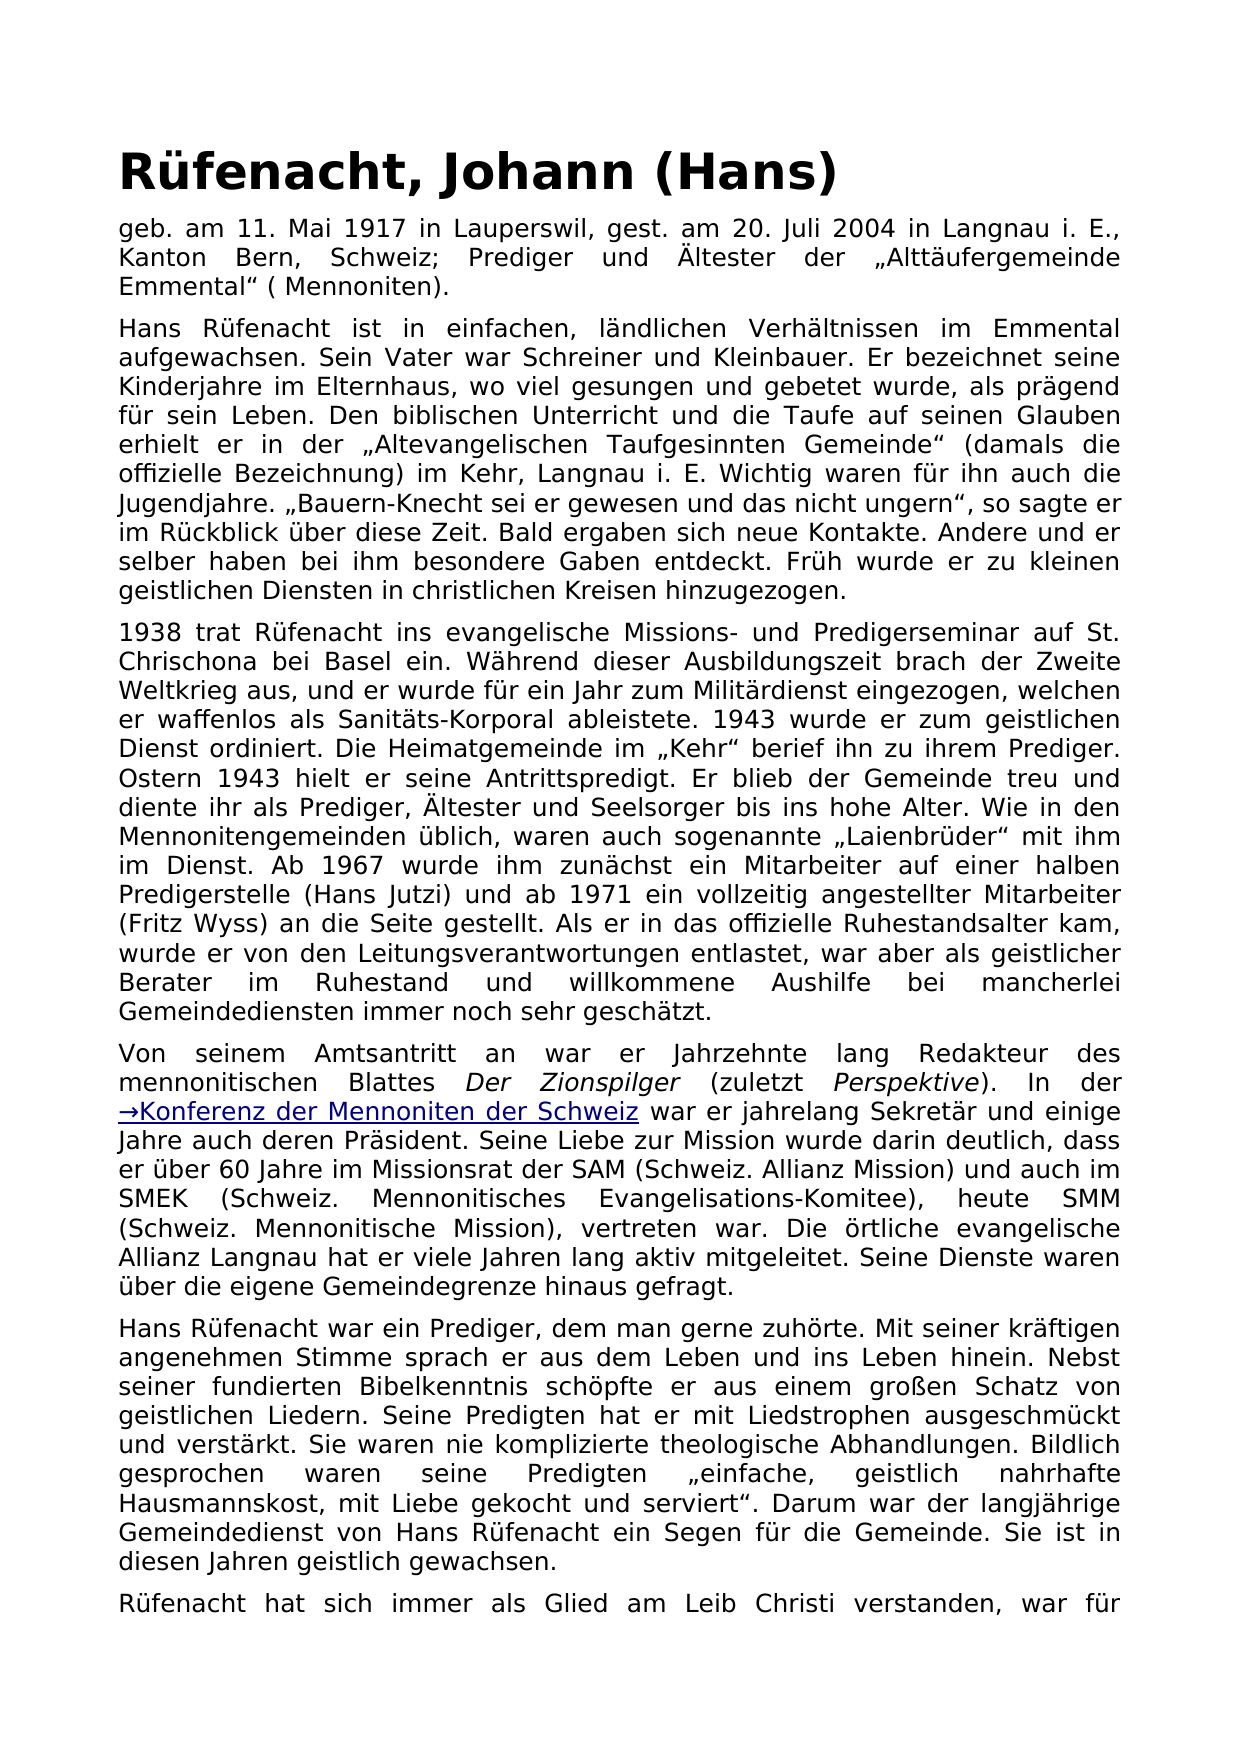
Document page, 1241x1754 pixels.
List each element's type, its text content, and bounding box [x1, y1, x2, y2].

text Rüfenacht hat sich immer als Glied am Leib Christi verstanden, war für [118, 1589, 1122, 1618]
text Hans Rüfenacht war ein Prediger, dem man gerne zuhörte. Mit seiner kräftigen angenehmen Stimme sprach er aus dem Leben und ins Leben hinein. Nebst seiner fundierten Bibelkenntnis schöpfte er aus einem großen Schatz von geistlichen Liedern. Seine Predigten hat er mit Liedstrophen ausgeschmückt und verstärkt. Sie waren nie komplizierte theologische Abhandlungen. Bildlich gesprochen waren seine Predigten „einfache, geistlich nahrhafte Hausmannskost, mit Liebe gekocht und serviert“. Darum war der langjährige Gemeindedienst von Hans Rüfenacht ein Segen für die Gemeinde. Sie ist in diesen Jahren geistlich gewachsen. [118, 1314, 1122, 1576]
text 1938 trat Rüfenacht ins evangelische Missions- und Predigerseminar auf St. Chrischona bei Basel ein. Während dieser Ausbildungszeit brach der Zweite Weltkrieg aus, und er wurde für ein Jahr zum Militärdienst eingezogen, welchen er waffenlos als Sanitäts-Korporal ableistete. 1943 wurde er zum geistlichen Dienst ordiniert. Die Heimatgemeinde im „Kehr“ berief ihn zu ihrem Prediger. Ostern 1943 hielt er seine Antrittspredigt. Er blieb der Gemeinde treu und diente ihr als Prediger, Ältester und Seelsorger bis ins hohe Alter. Wie in den Mennonitengemeinden üblich, waren auch sogenannte „Laienbrüder“ mit ihm im Dienst. Ab 1967 wurde ihm zunächst ein Mitarbeiter auf einer halben Predigerstelle (Hans Jutzi) und ab 1971 ein vollzeitig angestellter Mitarbeiter (Fritz Wyss) an die Seite gestellt. Als er in das offizielle Ruhestandsalter kam, wurde er von den Leitungsverantwortungen entlastet, war aber als geistlicher Berater im Ruhestand und willkommene Aushilfe bei mancherlei Gemeindediensten immer noch sehr geschätzt. [118, 618, 1122, 1026]
text Von seinem Amtsantritt an war er Jahrzehnte lang Redakteur des mennonitischen Blattes Der Zionspilger (zuletzt Perspektive). In der →Konferenz der Mennoniten der Schweiz war er jahrelang Sekretär und einige Jahre auch deren Präsident. Seine Liebe zur Mission wurde darin deutlich, dass er über 60 Jahre im Missionsrat der SAM (Schweiz. Allianz Mission) und auch im SMEK (Schweiz. Mennonitisches Evangelisations-Komitee), heute SMM (Schweiz. Mennonitische Mission), vertreten war. Die örtliche evangelische Allianz Langnau hat er viele Jahren lang aktiv mitgeleitet. Seine Dienste waren über die eigene Gemeindegrenze hinaus gefragt. [118, 1039, 1122, 1301]
subtitle Rüfenacht, Johann (Hans) [118, 143, 1122, 201]
text Hans Rüfenacht ist in einfachen, ländlichen Verhältnissen im Emmental aufgewachsen. Sein Vater war Schreiner und Kleinbauer. Er bezeichnet seine Kinderjahre im Elternhaus, wo viel gesungen und gebetet wurde, als prägend für sein Leben. Den biblischen Unterricht und die Taufe auf seinen Glauben erhielt er in der „Altevangelischen Taufgesinnten Gemeinde“ (damals die offizielle Bezeichnung) im Kehr, Langnau i. E. Wichtig waren für ihn auch die Jugendjahre. „Bauern-Knecht sei er gewesen und das nicht ungern“, so sagte er im Rückblick über diese Zeit. Bald ergaben sich neue Kontakte. Andere und er selber haben bei ihm besondere Gaben entdeckt. Früh wurde er zu kleinen geistlichen Diensten in christlichen Kreisen hinzugezogen. [118, 314, 1122, 606]
text geb. am 11. Mai 1917 in Lauperswil, gest. am 20. Juli 2004 in Langnau i. E., Kanton Bern, Schweiz; Prediger und Ältester der „Alttäufergemeinde Emmental“ ( Mennoniten). [118, 214, 1122, 301]
